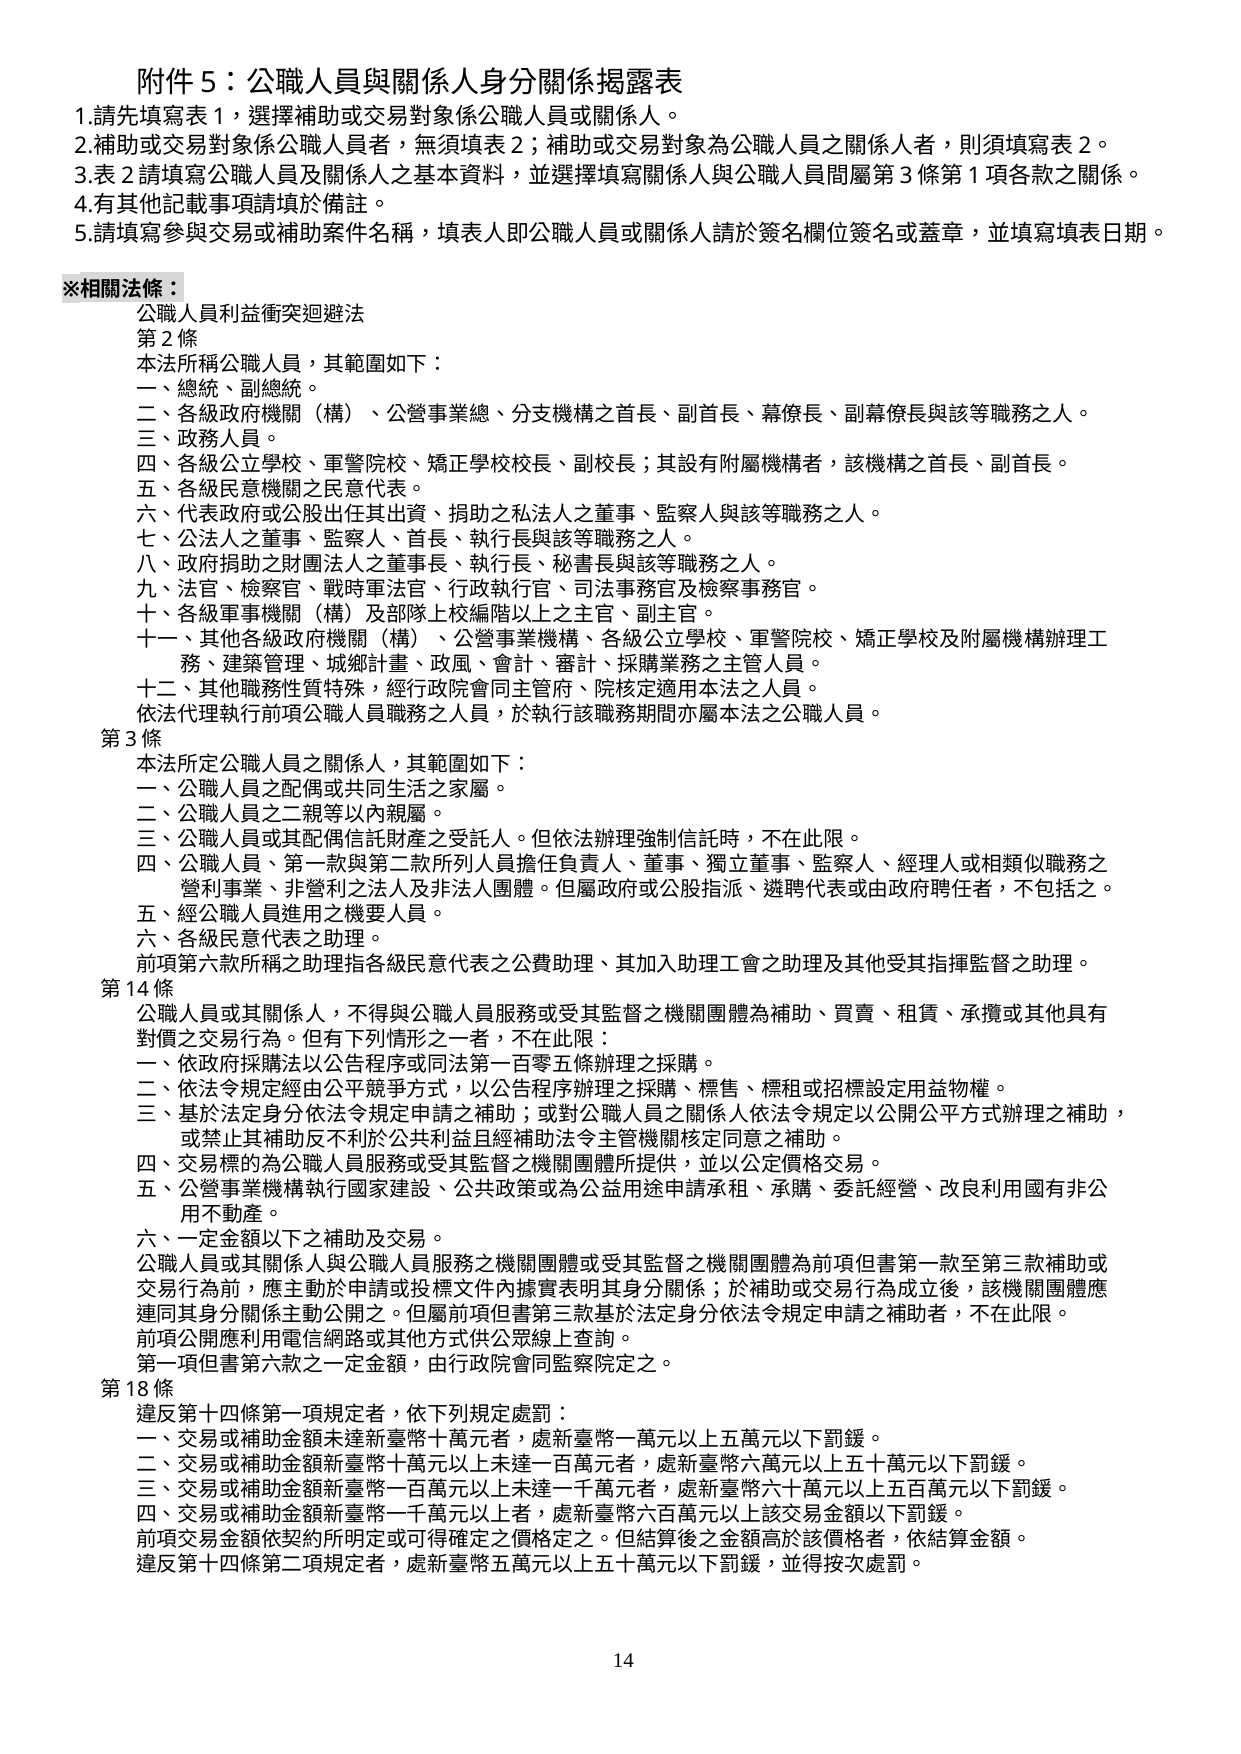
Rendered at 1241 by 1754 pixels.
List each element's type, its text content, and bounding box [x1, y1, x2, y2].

text 本法所稱公職人員，其範圍如下： [136, 351, 1110, 376]
text 六、一定金額以下之補助及交易。 [136, 1226, 1110, 1251]
text 十二、其他職務性質特殊，經行政院會同主管府、院核定適用本法之人員。 [136, 676, 1110, 701]
text 4.有其他記載事項請填於備註。 [62, 189, 1204, 218]
text 七、公法人之董事、監察人、首長、執行長與該等職務之人。 [136, 526, 1110, 551]
text 三、公職人員或其配偶信託財產之受託人。但依法辦理強制信託時，不在此限。 [136, 826, 1110, 851]
text 六、各級民意代表之助理。 [136, 926, 1110, 951]
text 3.表2請填寫公職人員及關係人之基本資料，並選擇填寫關係人與公職人員間屬第3條第1項各款之關係。 [62, 160, 1204, 189]
text 六、代表政府或公股出任其出資、捐助之私法人之董事、監察人與該等職務之人。 [136, 501, 1110, 526]
text 九、法官、檢察官、戰時軍法官、行政執行官、司法事務官及檢察事務官。 [136, 576, 1110, 601]
text 五、公營事業機構執行國家建設、公共政策或為公益用途申請承租、承購、委託經營、改良利用國有非公用不動產。 [136, 1176, 1110, 1226]
text 公職人員利益衝突迴避法 [136, 301, 1110, 326]
text 四、交易標的為公職人員服務或受其監督之機關團體所提供，並以公定價格交易。 [136, 1151, 1110, 1176]
text 二、依法令規定經由公平競爭方式，以公告程序辦理之採購、標售、標租或招標設定用益物權。 [136, 1076, 1110, 1101]
text ※相關法條： [62, 276, 1204, 301]
text 一、公職人員之配偶或共同生活之家屬。 [136, 776, 1110, 801]
text 違反第十四條第一項規定者，依下列規定處罰： [136, 1401, 1110, 1426]
text 公職人員或其關係人與公職人員服務之機關團體或受其監督之機關團體為前項但書第一款至第三款補助或交易行為前，應主動於申請或投標文件內據實表明其身分關係；於補助或交易行為成立後，該機關團體應連同其身分關係主動公開之。但屬前項但書第三款基於法定身分依法令規定申請之補助者，不在此限。 [136, 1251, 1110, 1326]
text 二、交易或補助金額新臺幣十萬元以上未達一百萬元者，處新臺幣六萬元以上五十萬元以下罰鍰。 [136, 1451, 1110, 1476]
text 第14條 [62, 976, 1204, 1001]
text 十一、其他各級政府機關（構）、公營事業機構、各級公立學校、軍警院校、矯正學校及附屬機構辦理工務、建築管理、城鄉計畫、政風、會計、審計、採購業務之主管人員。 [136, 626, 1110, 676]
text 一、依政府採購法以公告程序或同法第一百零五條辦理之採購。 [136, 1051, 1110, 1076]
text 四、各級公立學校、軍警院校、矯正學校校長、副校長；其設有附屬機構者，該機構之首長、副首長。 [136, 451, 1110, 476]
text 1.請先填寫表1，選擇補助或交易對象係公職人員或關係人。 [62, 101, 1204, 131]
text 二、各級政府機關（構）、公營事業總、分支機構之首長、副首長、幕僚長、副幕僚長與該等職務之人。 [136, 401, 1110, 426]
text 二、公職人員之二親等以內親屬。 [136, 801, 1110, 826]
text 依法代理執行前項公職人員職務之人員，於執行該職務期間亦屬本法之公職人員。 [136, 701, 1110, 726]
text 5.請填寫參與交易或補助案件名稱，填表人即公職人員或關係人請於簽名欄位簽名或蓋章，並填寫填表日期。 [62, 218, 1204, 247]
text 公職人員或其關係人，不得與公職人員服務或受其監督之機關團體為補助、買賣、租賃、承攬或其他具有對價之交易行為。但有下列情形之一者，不在此限： [136, 1001, 1110, 1051]
text 第18條 [62, 1376, 1204, 1401]
text 三、基於法定身分依法令規定申請之補助；或對公職人員之關係人依法令規定以公開公平方式辦理之補助，或禁止其補助反不利於公共利益且經補助法令主管機關核定同意之補助。 [136, 1101, 1110, 1151]
text 第2條 [136, 326, 1110, 351]
text 四、公職人員、第一款與第二款所列人員擔任負責人、董事、獨立董事、監察人、經理人或相類似職務之營利事業、非營利之法人及非法人團體。但屬政府或公股指派、遴聘代表或由政府聘任者，不包括之。 [136, 851, 1110, 901]
text 2.補助或交易對象係公職人員者，無須填表2；補助或交易對象為公職人員之關係人者，則須填寫表2。 [62, 131, 1204, 160]
text 三、交易或補助金額新臺幣一百萬元以上未達一千萬元者，處新臺幣六十萬元以上五百萬元以下罰鍰。 [136, 1476, 1110, 1501]
text 違反第十四條第二項規定者，處新臺幣五萬元以上五十萬元以下罰鍰，並得按次處罰。 [136, 1551, 1110, 1576]
text 第3條 [62, 726, 1204, 751]
text 八、政府捐助之財團法人之董事長、執行長、秘書長與該等職務之人。 [136, 551, 1110, 576]
text 五、各級民意機關之民意代表。 [136, 476, 1110, 501]
text 一、交易或補助金額未達新臺幣十萬元者，處新臺幣一萬元以上五萬元以下罰鍰。 [136, 1426, 1110, 1451]
text 五、經公職人員進用之機要人員。 [136, 901, 1110, 926]
text 十、各級軍事機關（構）及部隊上校編階以上之主官、副主官。 [136, 601, 1110, 626]
text 前項交易金額依契約所明定或可得確定之價格定之。但結算後之金額高於該價格者，依結算金額。 [136, 1526, 1110, 1551]
text 三、政務人員。 [136, 426, 1110, 451]
text 四、交易或補助金額新臺幣一千萬元以上者，處新臺幣六百萬元以上該交易金額以下罰鍰。 [136, 1501, 1110, 1526]
text 本法所定公職人員之關係人，其範圍如下： [136, 751, 1110, 776]
text 一、總統、副總統。 [136, 376, 1110, 401]
text 前項公開應利用電信網路或其他方式供公眾線上查詢。 [136, 1326, 1110, 1351]
text 第一項但書第六款之一定金額，由行政院會同監察院定之。 [136, 1351, 1110, 1376]
text 前項第六款所稱之助理指各級民意代表之公費助理、其加入助理工會之助理及其他受其指揮監督之助理。 [136, 951, 1110, 976]
